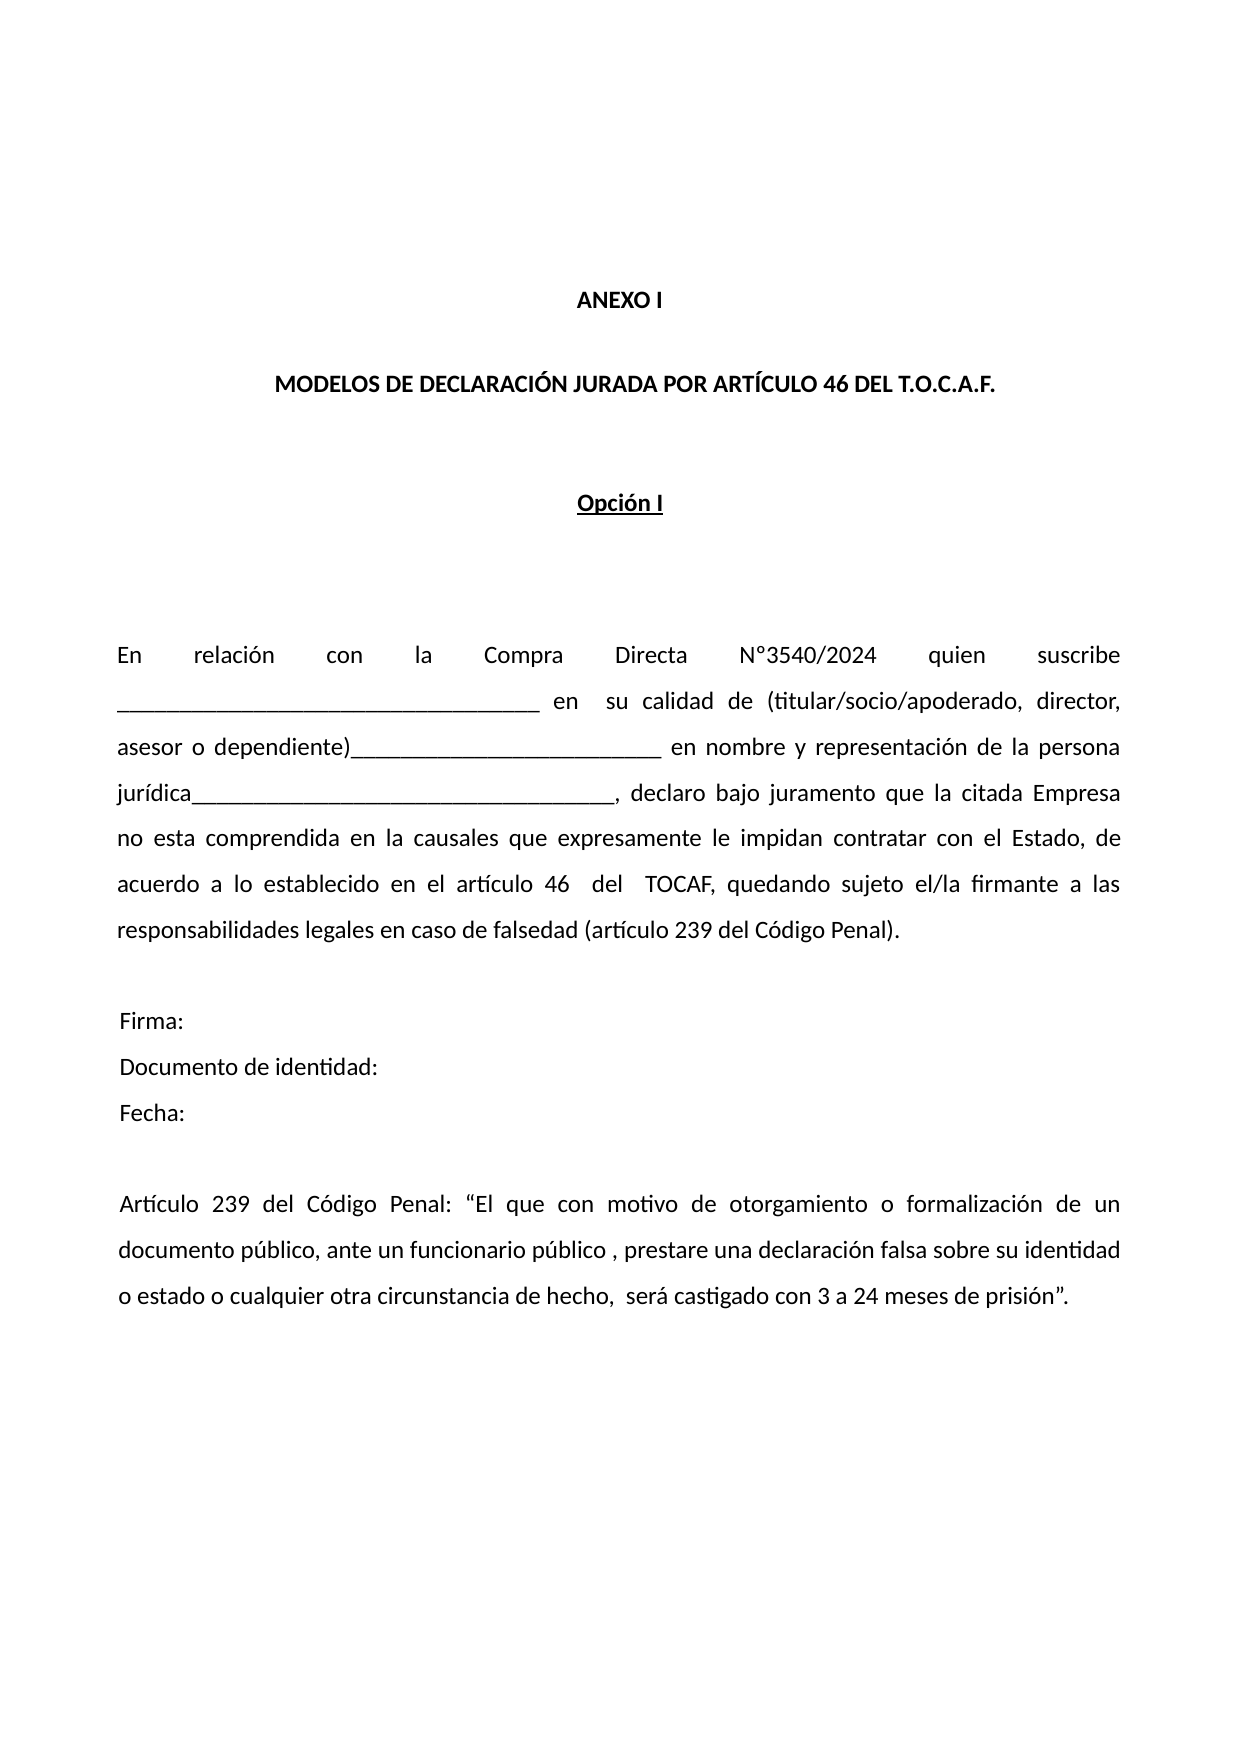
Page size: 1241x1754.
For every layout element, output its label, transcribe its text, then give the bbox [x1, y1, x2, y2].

text Artículo 239 del Código Penal: “El que con motivo de otorgamiento o formalización de un documento público, ante un funcionario público , prestare una declaración falsa sobre su identidad o estado o cualquier otra circunstancia de hecho, será castigado con 3 a 24 meses de prisión”. [118, 1188, 1122, 1310]
text En relación con la Compra Directa Nº3540/2024 quien suscribe __________________________________ en su calidad de (titular/socio/apoderado, director, asesor o dependiente)_________________________ en nombre y representación de la persona jurídica__________________________________, declaro bajo juramento que la citada Empresa no esta comprendida en la causales que expresamente le impidan contratar con el Estado, de acuerdo a lo establecido en el artículo 46 del TOCAF, quedando sujeto el/la firmante a las responsabilidades legales en caso de falsedad (artículo 239 del Código Penal). [117, 640, 1122, 944]
text Firma: [118, 1006, 1122, 1036]
text Fecha: [118, 1097, 1122, 1127]
text Opción I [118, 487, 1122, 518]
text Documento de identidad: [118, 1051, 1122, 1082]
subtitle ANEXO I [117, 284, 1122, 315]
subtitle MODELOS DE DECLARACIÓN JURADA POR ARTÍCULO 46 DEL T.O.C.A.F. [274, 368, 1122, 398]
